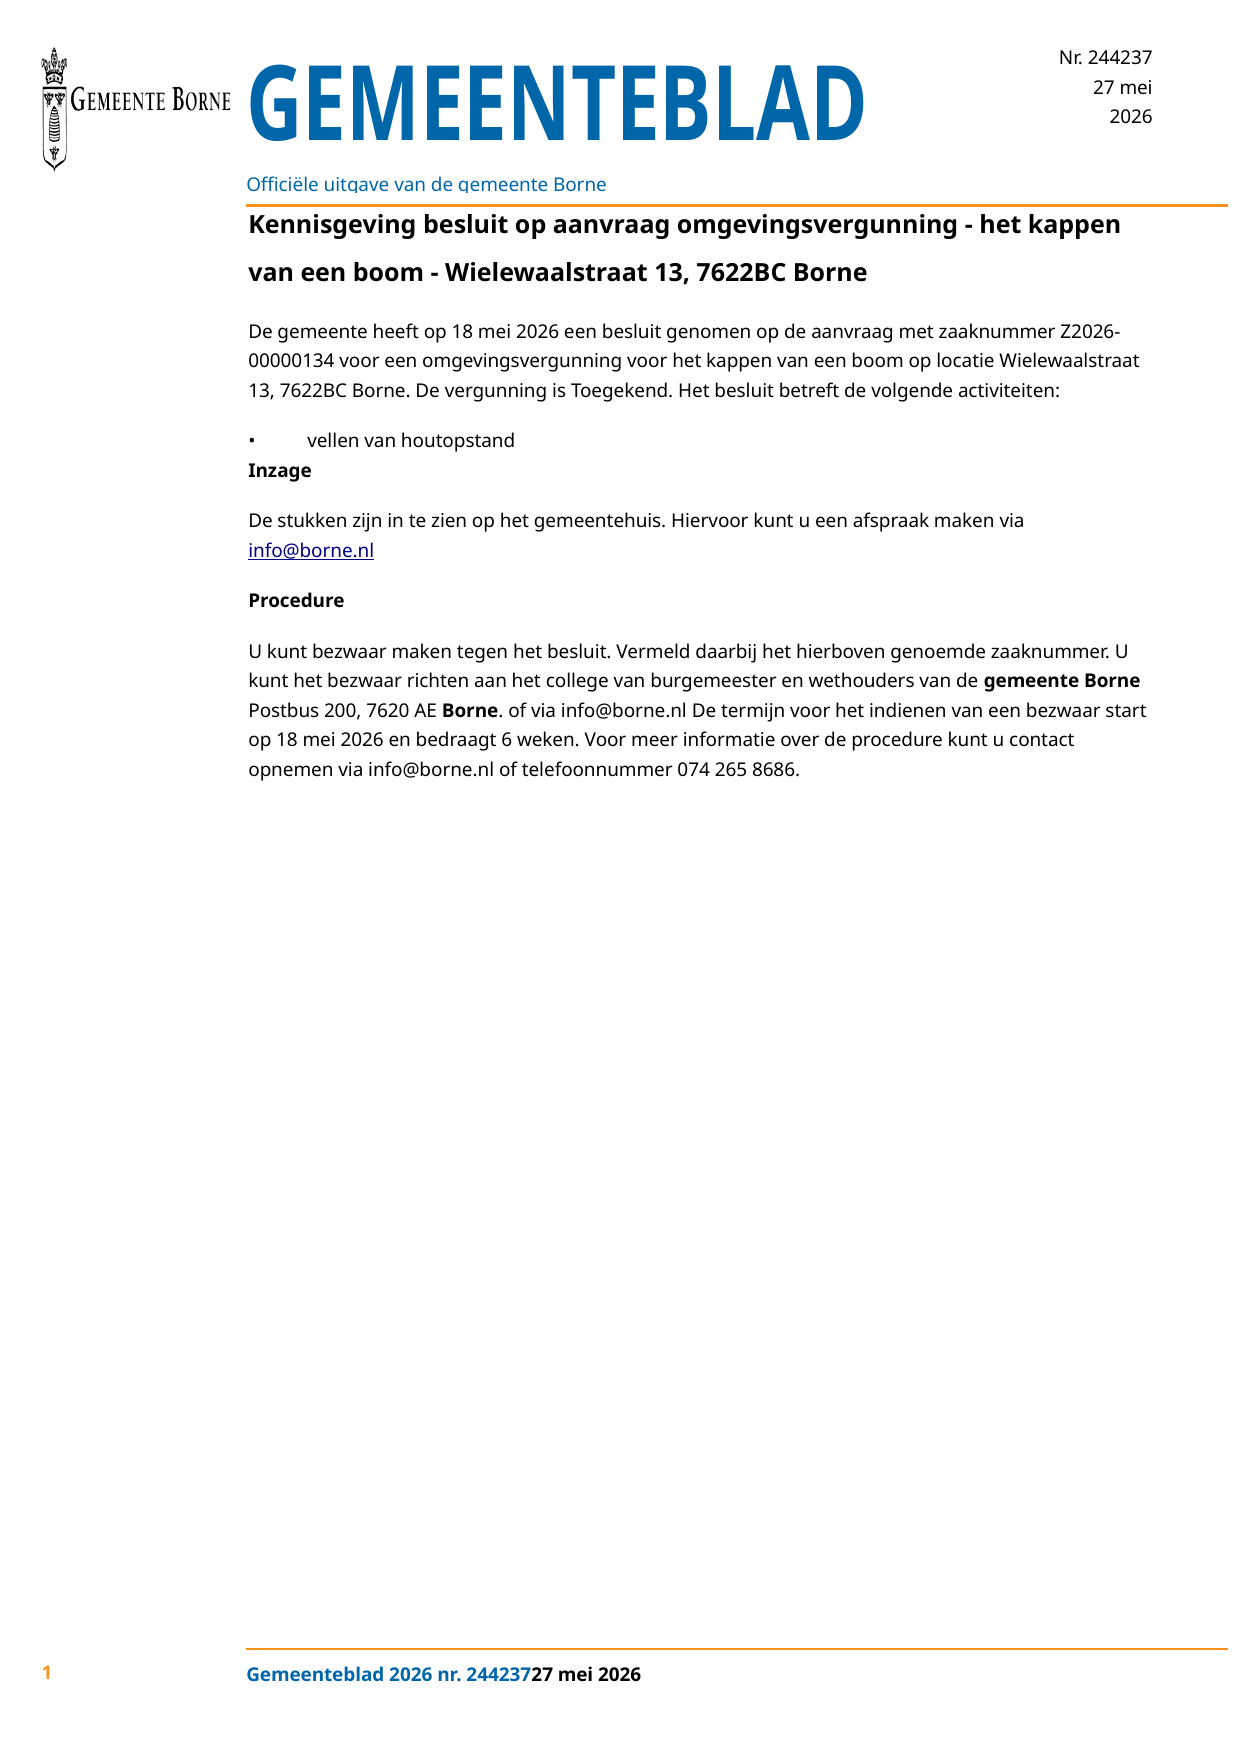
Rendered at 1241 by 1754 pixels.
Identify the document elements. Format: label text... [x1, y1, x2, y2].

list vellen van houtopstand [248, 427, 1152, 453]
text Procedure [248, 587, 1152, 613]
text Kennisgeving besluit op aanvraag omgevingsvergunning - het kappen van een boom - Wielewaalstraat 13, 7622BC Borne [248, 207, 1152, 288]
picture [41, 47, 231, 172]
text De gemeente heeft op 18 mei 2026 een besluit genomen op de aanvraag met zaaknummer Z2026-00000134 voor een omgevingsvergunning voor het kappen van een boom op locatie Wielewaalstraat 13, 7622BC Borne. De vergunning is Toegekend. Het besluit betreft de volgende activiteiten: [248, 318, 1152, 403]
text Inzage [248, 457, 1152, 483]
text De stukken zijn in te zien op het gemeentehuis. Hiervoor kunt u een afspraak maken via info@borne.nl [248, 507, 1152, 563]
text U kunt bezwaar maken tegen het besluit. Vermeld daarbij het hierboven genoemde zaaknummer. U kunt het bezwaar richten aan het college van burgemeester en wethouders van de gemeente Borne Postbus 200, 7620 AE Borne. of via info@borne.nl De termijn voor het indienen van een bezwaar start op 18 mei 2026 en bedraagt 6 weken. Voor meer informatie over de procedure kunt u contact opnemen via info@borne.nl of telefoonnummer 074 265 8686. [248, 638, 1152, 782]
